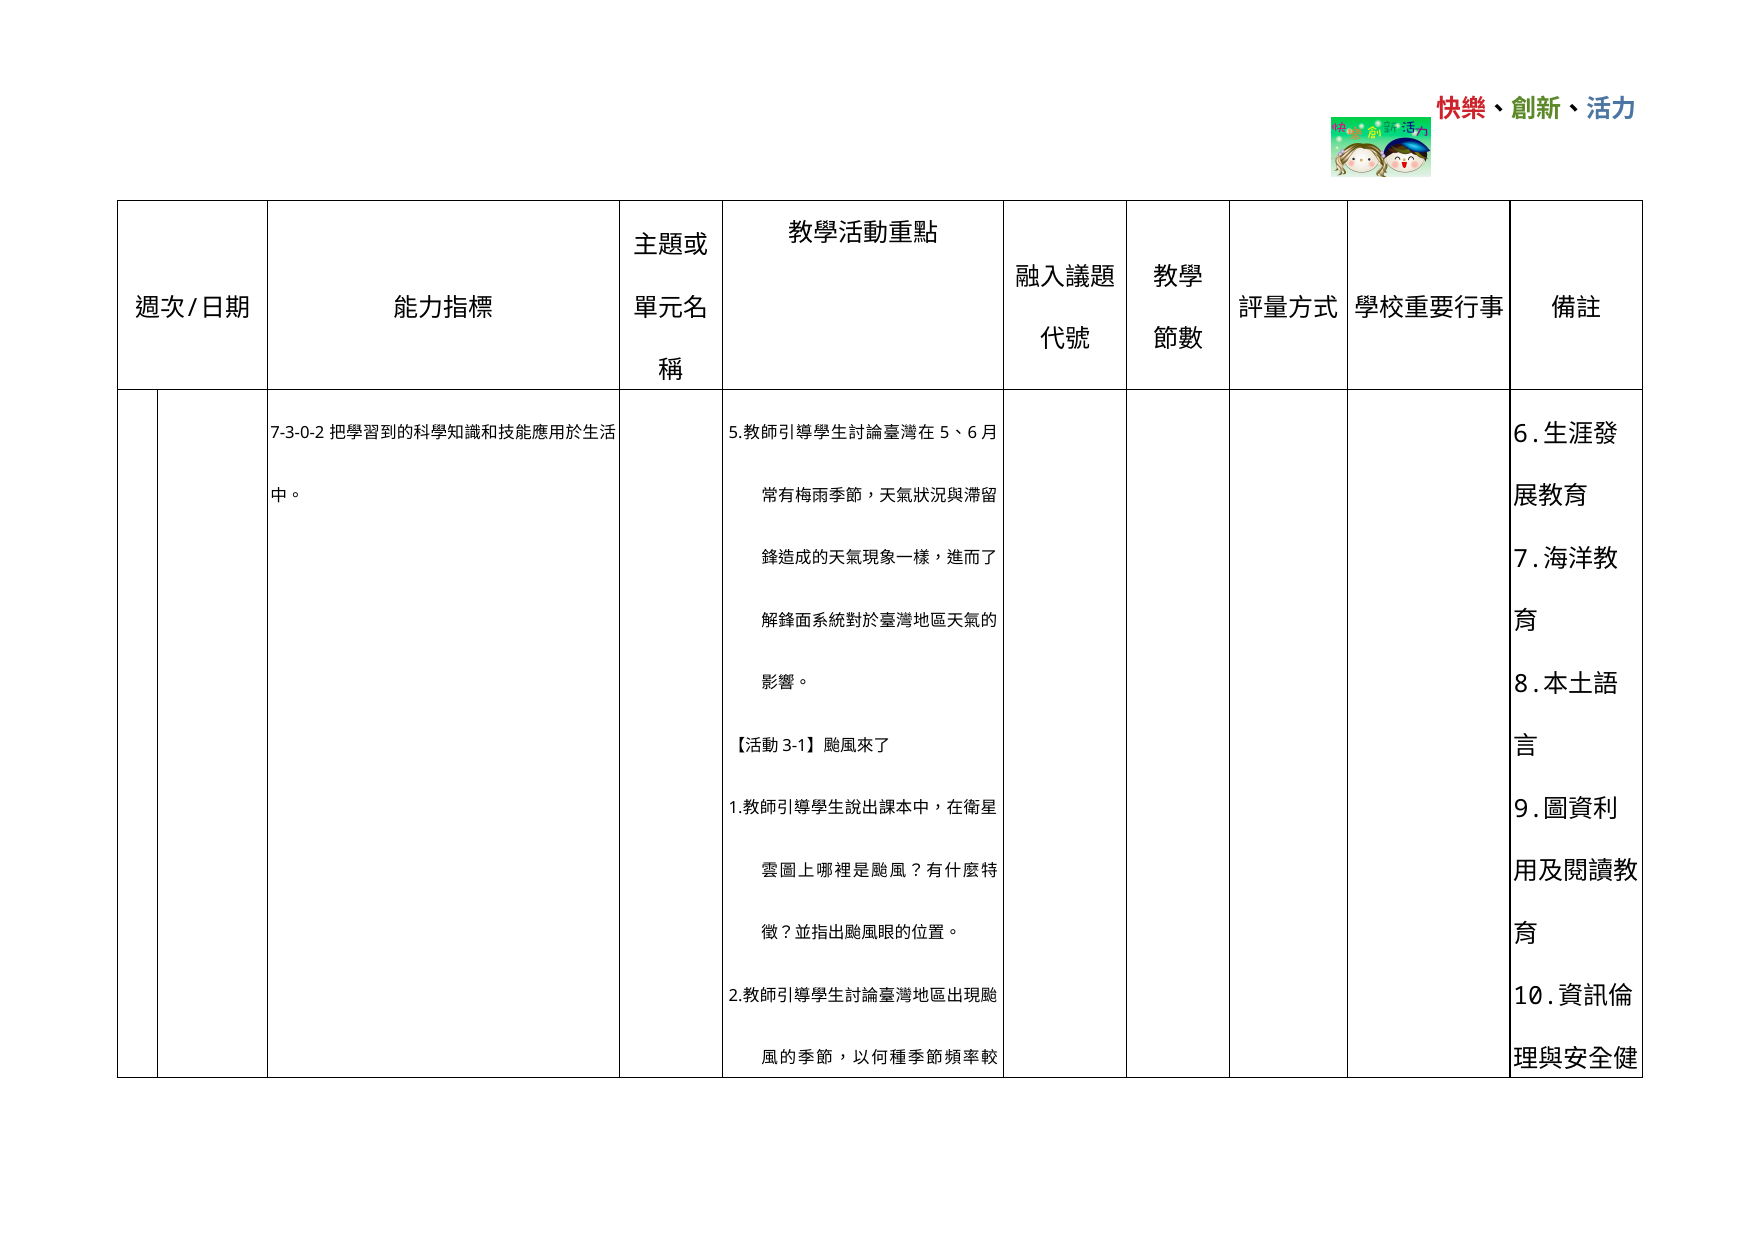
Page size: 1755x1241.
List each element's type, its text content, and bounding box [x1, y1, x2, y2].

table_cell [1004, 390, 1126, 1077]
table_cell 6.生涯發展教育 7.海洋教育 8.本土語言 9.圖資利用及閱讀教育 10.資訊倫理與安全健 [1511, 390, 1642, 1077]
table_cell [118, 390, 157, 1077]
table_cell [1230, 390, 1347, 1077]
table_header 教學活動重點 [723, 201, 1003, 389]
table_header 備註 [1511, 201, 1642, 389]
table_header 教學 節數 [1127, 201, 1229, 389]
table_cell [1127, 390, 1229, 1077]
table_header 融入議題 代號 [1004, 201, 1126, 389]
table_header 學校重要行事 [1348, 201, 1509, 389]
table_header 能力指標 [268, 201, 619, 389]
table_header 週次/日期 [118, 201, 267, 389]
table_cell 5.教師引導學生討論臺灣在5、6月常有梅雨季節，天氣狀況與滯留鋒造成的天氣現象一樣，進而了解鋒面系統對於臺灣地區天氣的影響。 【活動 3-1】颱風來了 1.教師引導學生說出課本中，在衛星雲圖上哪裡是颱風？有什麼特徵？並指出颱風眼的位置。 2.教師引導學生討論臺灣地區出現颱風的季節，以何種季節頻率較 [723, 390, 1003, 1077]
table_header 主題或 單元名稱 [620, 201, 722, 389]
table_cell [158, 390, 267, 1077]
table_cell [1348, 390, 1509, 1077]
table_cell [620, 390, 722, 1077]
table_cell 7-3-0-2 把學習到的科學知識和技能應用於生活中。 [268, 390, 619, 1077]
table_header 評量方式 [1230, 201, 1347, 389]
